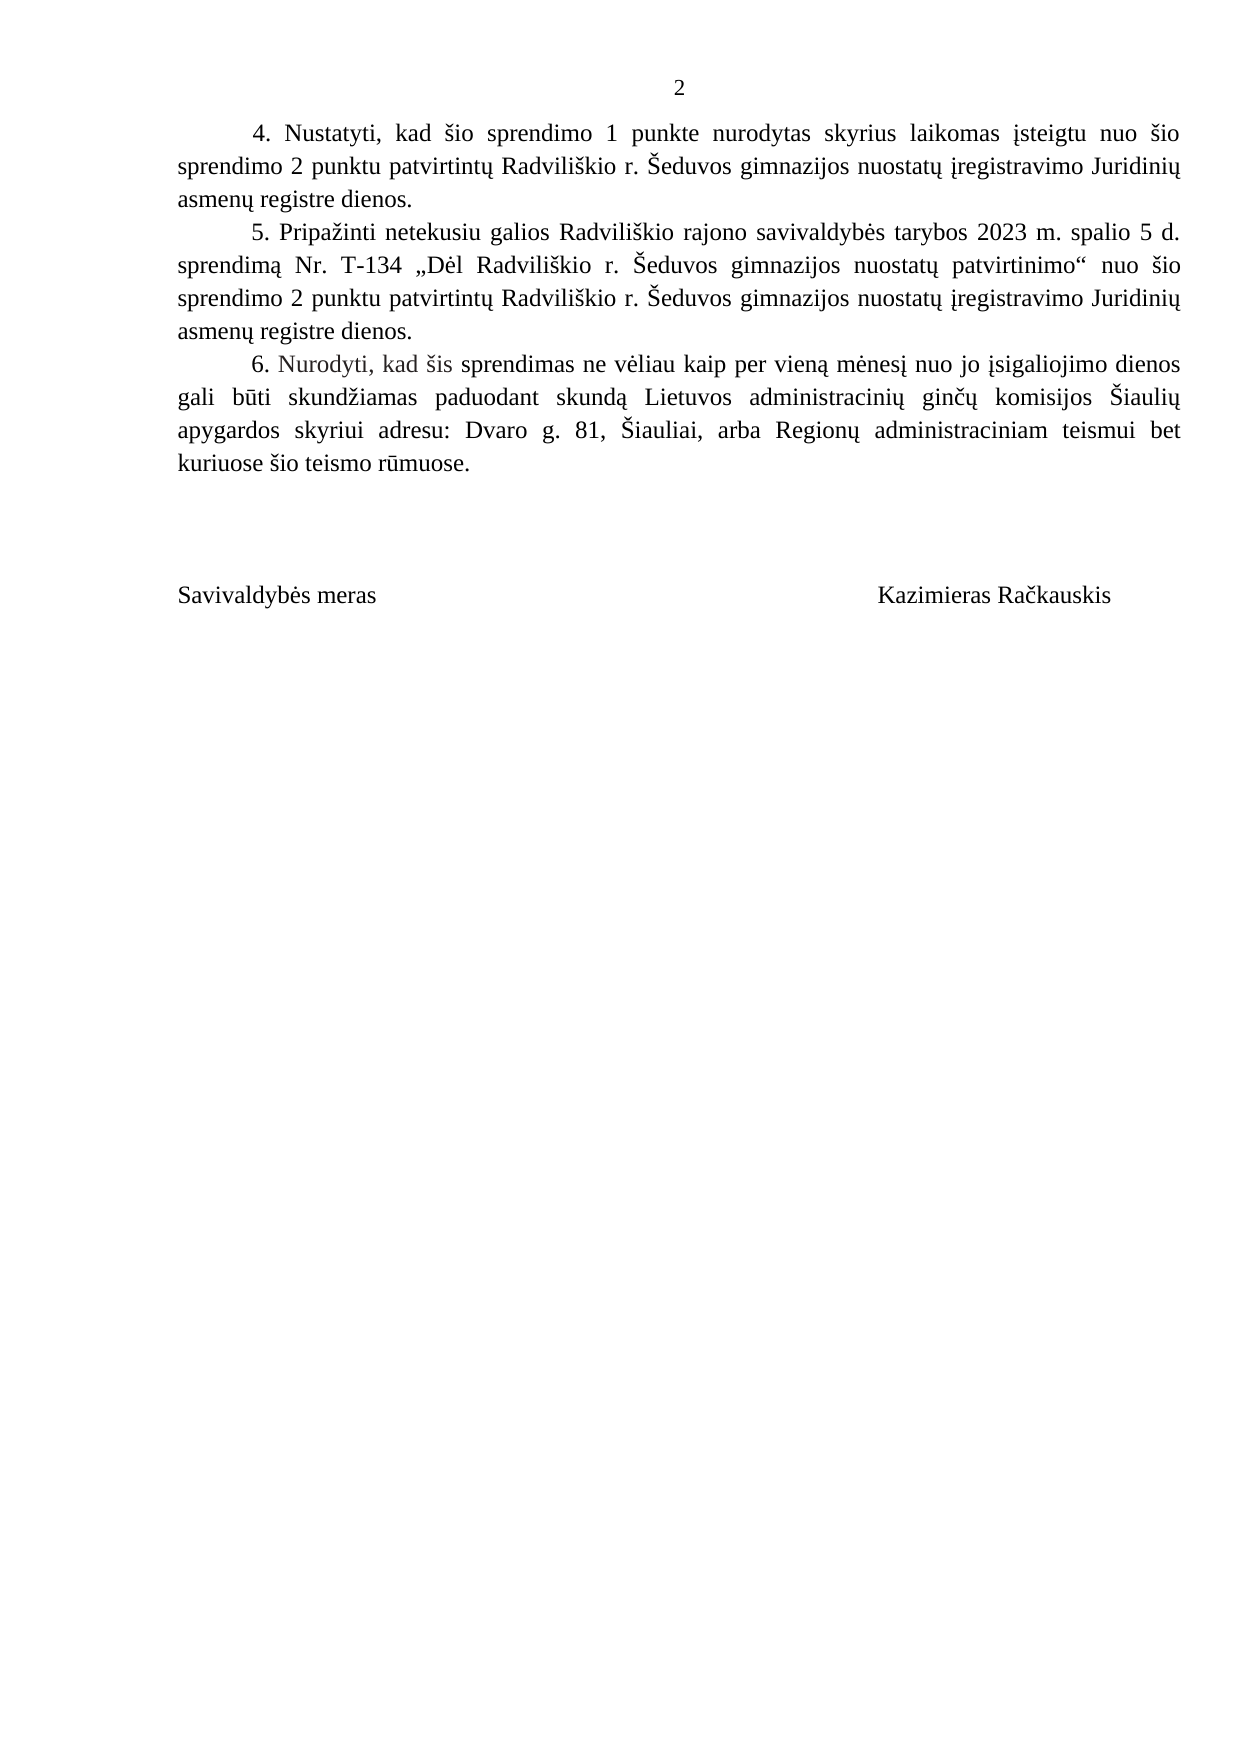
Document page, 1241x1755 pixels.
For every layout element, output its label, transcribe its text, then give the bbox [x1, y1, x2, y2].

text 6. Nurodyti, kad šis sprendimas ne vėliau kaip per vieną mėnesį nuo jo įsigaliojimo dienos gali būti skundžiamas paduodant skundą Lietuvos administracinių ginčų komisijos Šiaulių apygardos skyriui adresu: Dvaro g. 81, Šiauliai, arba Regionų administraciniam teismui bet kuriuose šio teismo rūmuose. [177, 349, 1181, 477]
text 5. Pripažinti netekusiu galios Radviliškio rajono savivaldybės tarybos 2023 m. spalio 5 d. sprendimą Nr. T-134 „Dėl Radviliškio r. Šeduvos gimnazijos nuostatų patvirtinimo“ nuo šio sprendimo 2 punktu patvirtintų Radviliškio r. Šeduvos gimnazijos nuostatų įregistravimo Juridinių asmenų registre dienos. [177, 217, 1181, 345]
text Savivaldybės meras Kazimieras Račkauskis [177, 580, 1181, 609]
text 4. Nustatyti, kad šio sprendimo 1 punkte nurodytas skyrius laikomas įsteigtu nuo šio sprendimo 2 punktu patvirtintų Radviliškio r. Šeduvos gimnazijos nuostatų įregistravimo Juridinių asmenų registre dienos. [177, 118, 1181, 213]
